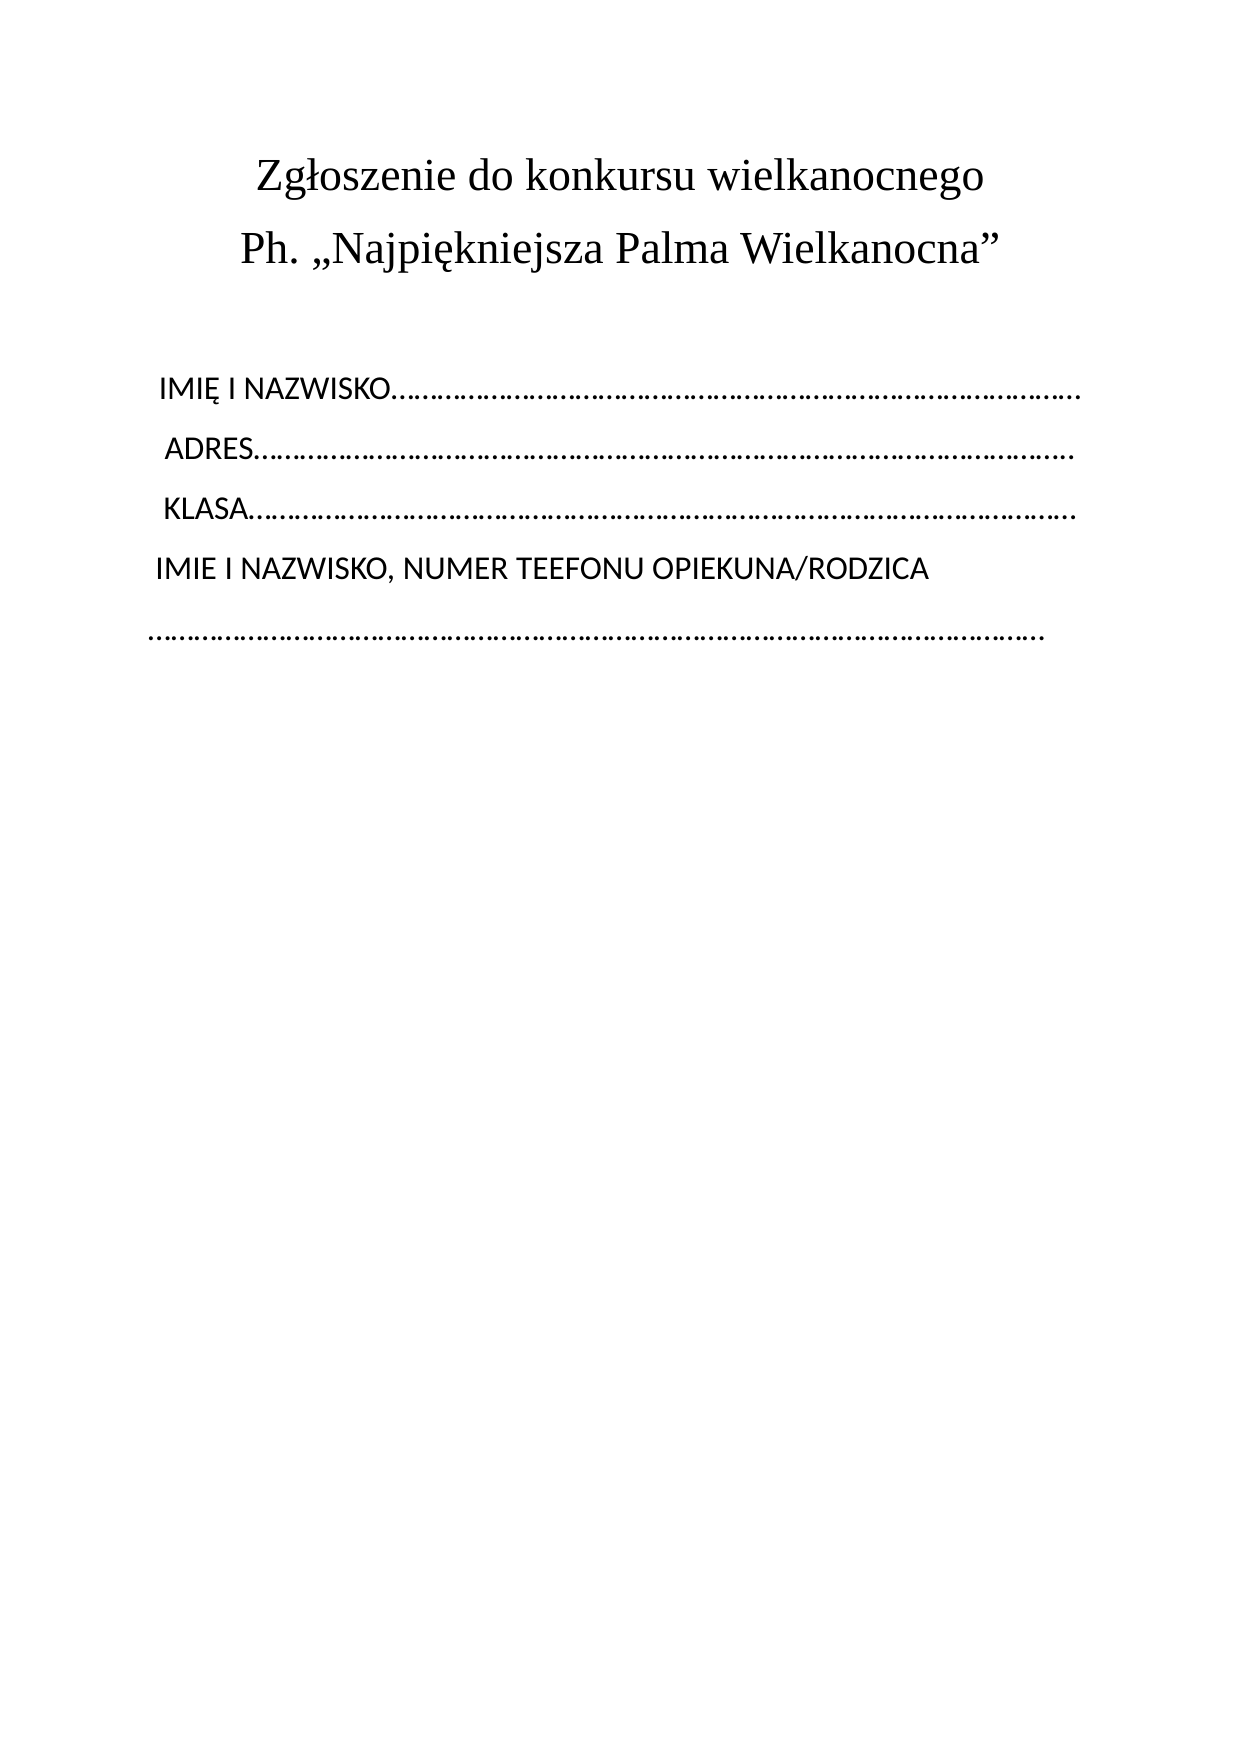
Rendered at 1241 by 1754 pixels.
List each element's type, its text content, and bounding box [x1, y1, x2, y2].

text IMIE I NAZWISKO, NUMER TEEFONU OPIEKUNA/RODZICA [148, 547, 1093, 588]
text ……………………………………………………………………………………………………… [148, 607, 1093, 648]
text KLASA……………………………………………………………………………………………… [148, 487, 1093, 528]
text Ph. „Najpiękniejsza Palma Wielkanocna” [148, 221, 1093, 273]
text Zgłoszenie do konkursu wielkanocnego [148, 148, 1093, 200]
text ADRES…………………………………………………………………………………………….. [148, 427, 1093, 468]
text IMIĘ I NAZWISKO……………………………………………………………………………… [148, 367, 1093, 407]
